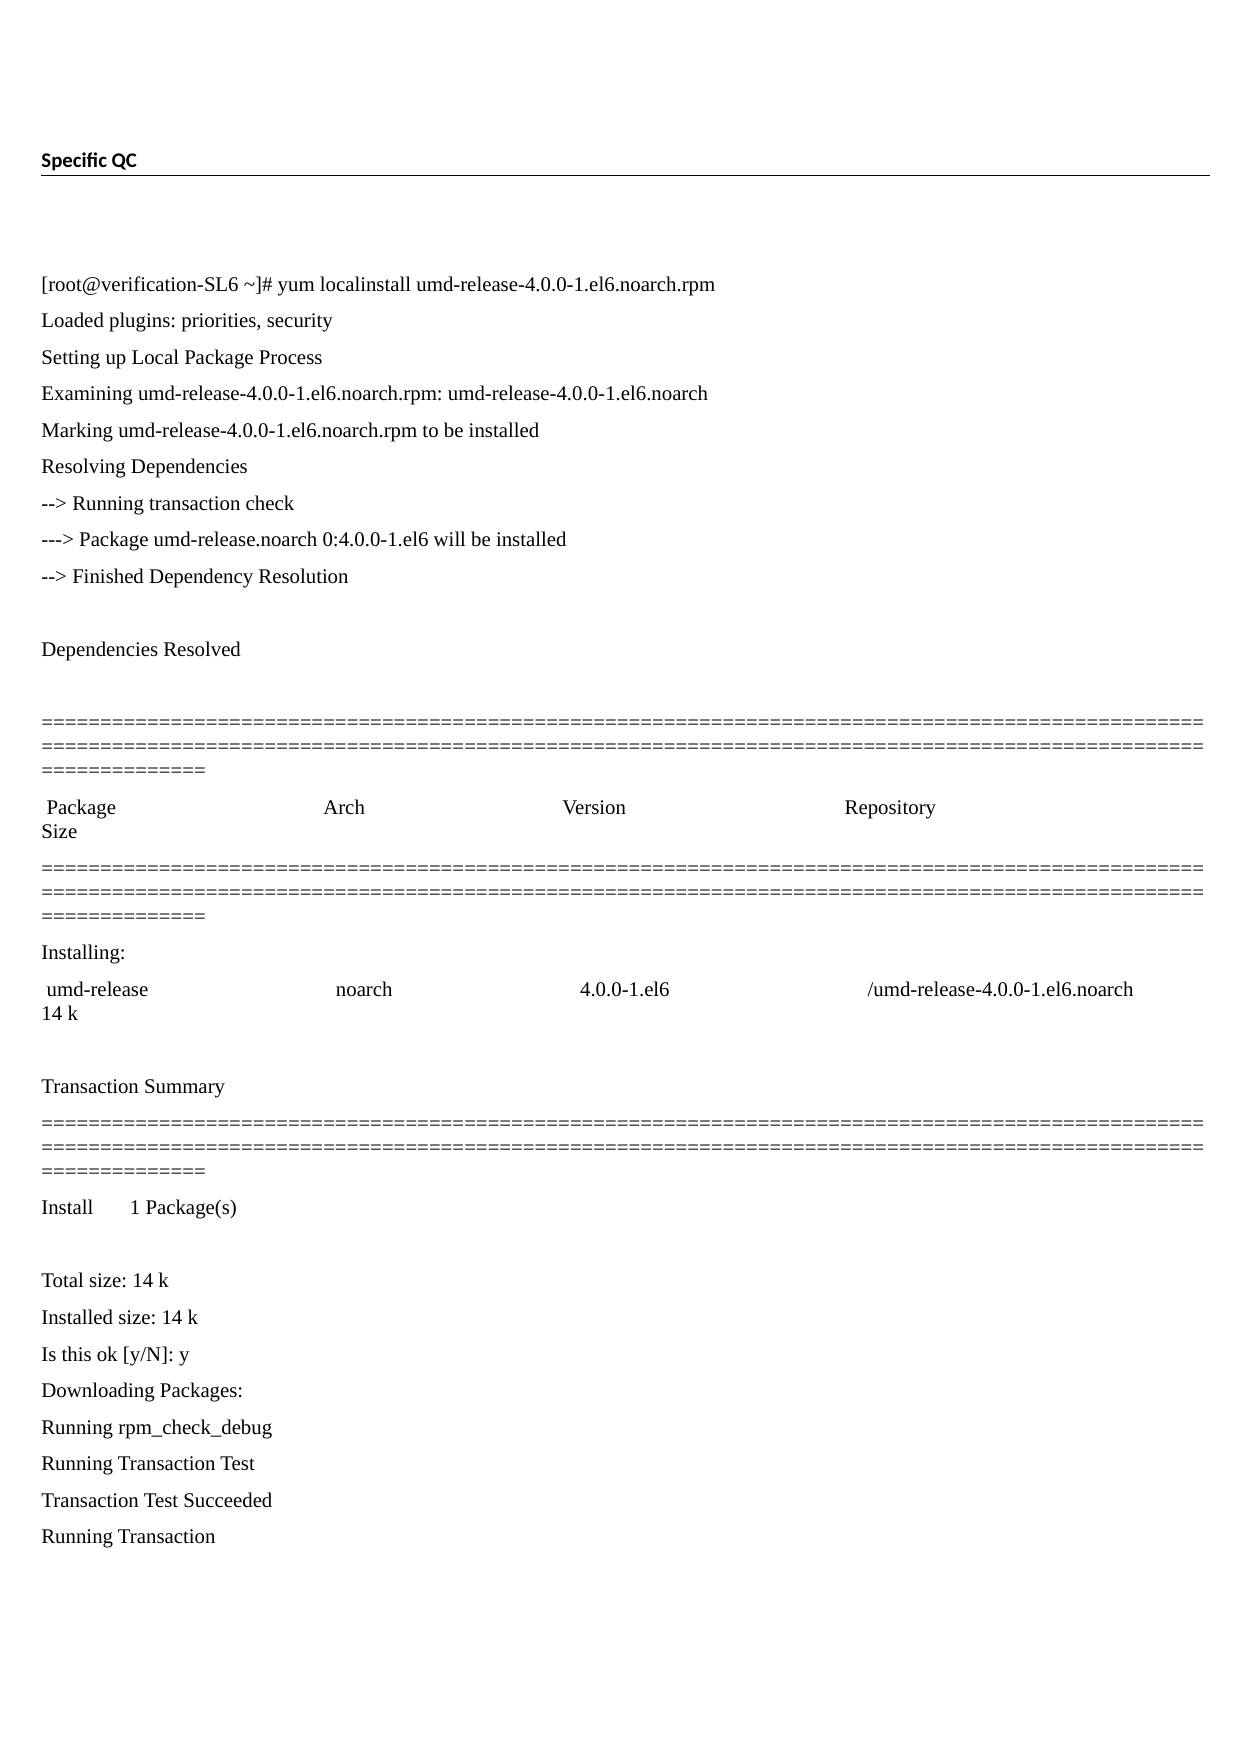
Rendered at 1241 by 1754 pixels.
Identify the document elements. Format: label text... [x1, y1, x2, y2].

text --> Finished Dependency Resolution [41, 564, 1210, 588]
text umd-release noarch 4.0.0-1.el6 /umd-release-4.0.0-1.el6.noarch 14 k [41, 977, 1210, 1025]
text Is this ok [y/N]: y [41, 1341, 1210, 1366]
text ==================================================================================================================================================================================================================== [41, 856, 1210, 928]
text [root@verification-SL6 ~]# yum localinstall umd-release-4.0.0-1.el6.noarch.rpm [41, 271, 1210, 296]
text ---> Package umd-release.noarch 0:4.0.0-1.el6 will be installed [41, 527, 1210, 551]
text Setting up Local Package Process [41, 344, 1210, 369]
subtitle Specific QC [41, 148, 1210, 175]
text Loaded plugins: priorities, security [41, 308, 1210, 332]
text Running rpm_check_debug [41, 1414, 1210, 1439]
text Examining umd-release-4.0.0-1.el6.noarch.rpm: umd-release-4.0.0-1.el6.noarch [41, 381, 1210, 405]
text ==================================================================================================================================================================================================================== [41, 1111, 1210, 1183]
text ==================================================================================================================================================================================================================== [41, 710, 1210, 782]
text Transaction Test Succeeded [41, 1488, 1210, 1512]
text Marking umd-release-4.0.0-1.el6.noarch.rpm to be installed [41, 418, 1210, 442]
text Installing: [41, 940, 1210, 964]
text Installed size: 14 k [41, 1305, 1210, 1329]
text Dependencies Resolved [41, 637, 1210, 661]
text Package Arch Version Repository Size [41, 795, 1210, 843]
text Transaction Summary [41, 1074, 1210, 1098]
text Running Transaction Test [41, 1451, 1210, 1475]
text Install 1 Package(s) [41, 1195, 1210, 1219]
text Total size: 14 k [41, 1268, 1210, 1292]
text Resolving Dependencies [41, 454, 1210, 478]
text Running Transaction [41, 1524, 1210, 1548]
text --> Running transaction check [41, 491, 1210, 515]
text Downloading Packages: [41, 1378, 1210, 1402]
